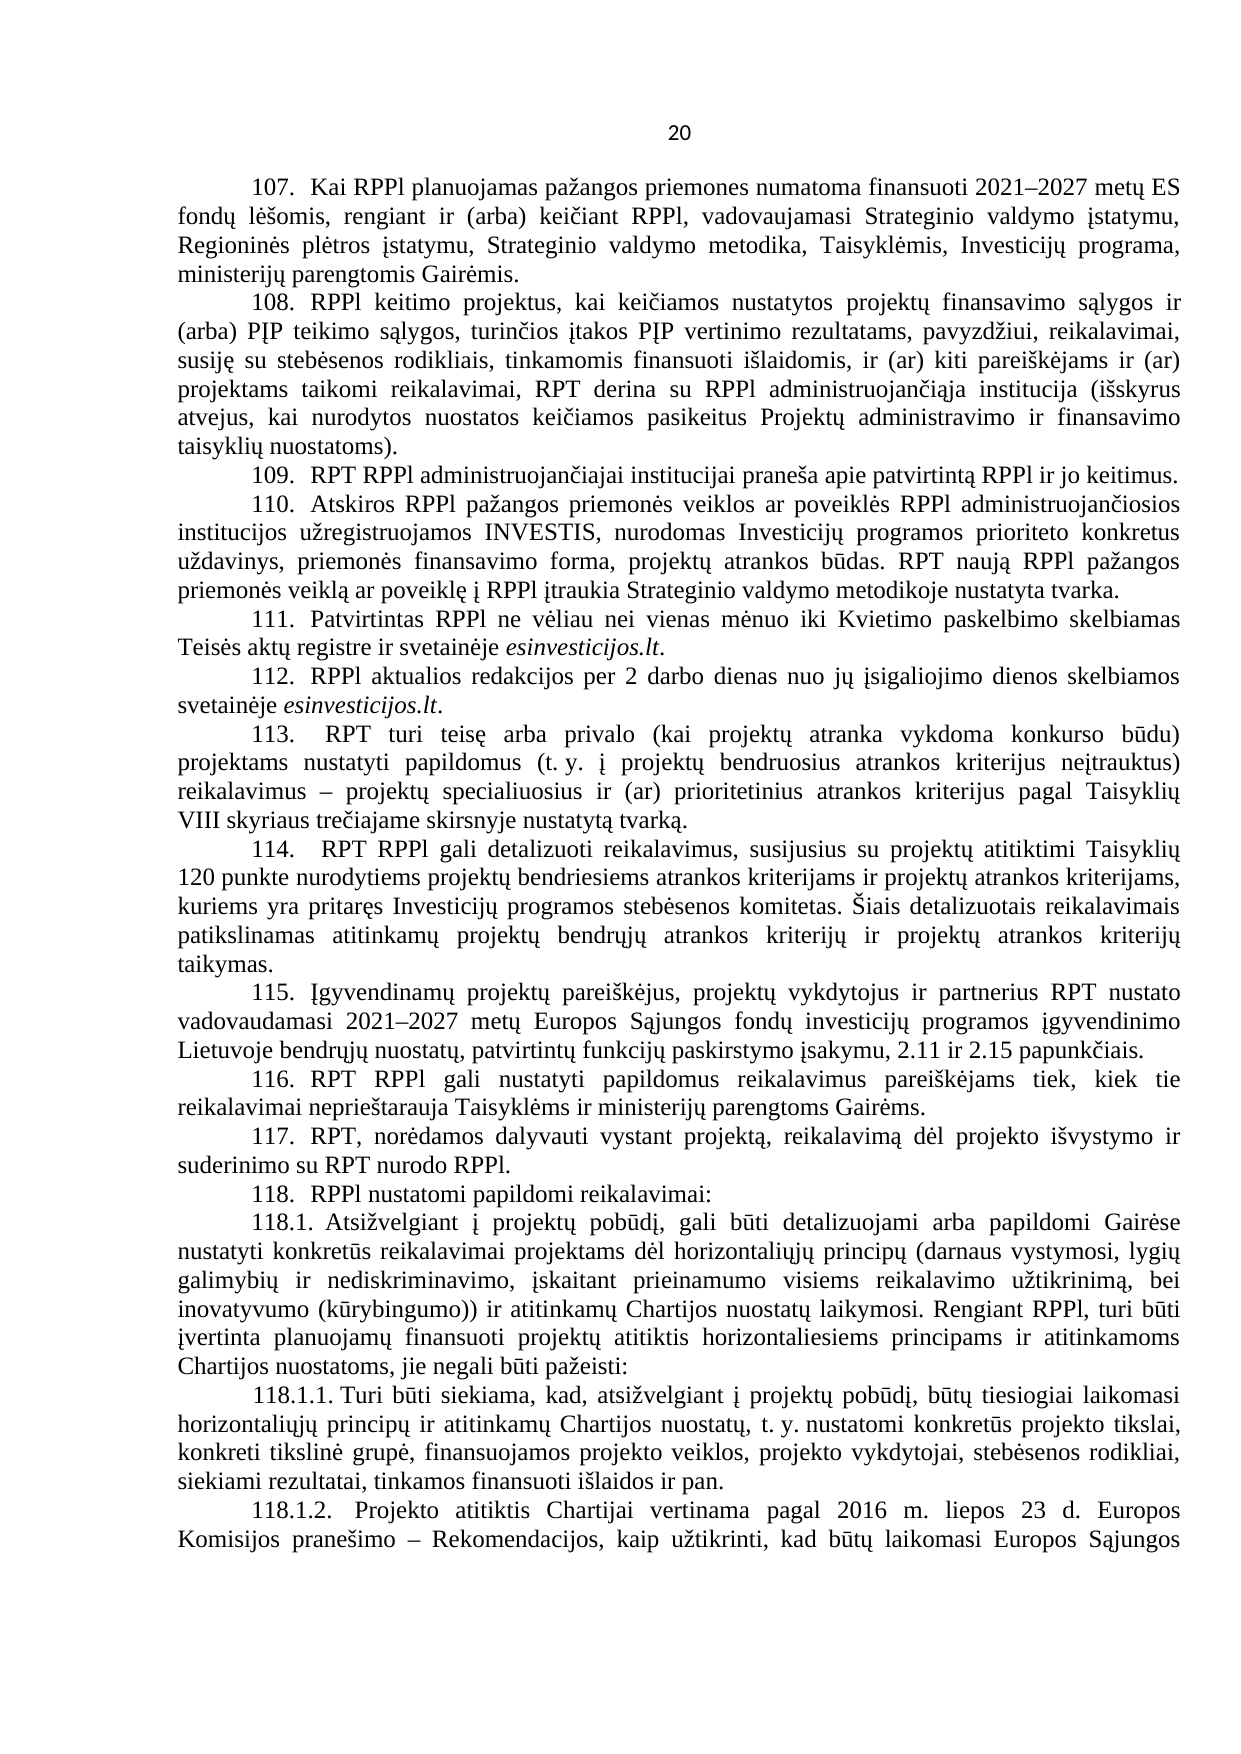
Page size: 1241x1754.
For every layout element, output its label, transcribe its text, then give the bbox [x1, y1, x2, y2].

text 111. Patvirtintas RPPl ne vėliau nei vienas mėnuo iki Kvietimo paskelbimo skelbiamas Teisės aktų registre ir svetainėje esinvesticijos.lt. [177, 604, 1181, 661]
text 113. RPT turi teisę arba privalo (kai projektų atranka vykdoma konkurso būdu) projektams nustatyti papildomus (t. y. į projektų bendruosius atrankos kriterijus neįtrauktus) reikalavimus – projektų specialiuosius ir (ar) prioritetinius atrankos kriterijus pagal Taisyklių VIII skyriaus trečiajame skirsnyje nustatytą tvarką. [177, 719, 1181, 834]
text 117. RPT, norėdamos dalyvauti vystant projektą, reikalavimą dėl projekto išvystymo ir suderinimo su RPT nurodo RPPl. [177, 1121, 1181, 1179]
text 115. Įgyvendinamų projektų pareiškėjus, projektų vykdytojus ir partnerius RPT nustato vadovaudamasi 2021–2027 metų Europos Sąjungos fondų investicijų programos įgyvendinimo Lietuvoje bendrųjų nuostatų, patvirtintų funkcijų paskirstymo įsakymu, 2.11 ir 2.15 papunkčiais. [177, 977, 1181, 1064]
text 118.1. Atsižvelgiant į projektų pobūdį, gali būti detalizuojami arba papildomi Gairėse nustatyti konkretūs reikalavimai projektams dėl horizontaliųjų principų (darnaus vystymosi, lygių galimybių ir nediskriminavimo, įskaitant prieinamumo visiems reikalavimo užtikrinimą, bei inovatyvumo (kūrybingumo)) ir atitinkamų Chartijos nuostatų laikymosi. Rengiant RPPl, turi būti įvertinta planuojamų finansuoti projektų atitiktis horizontaliesiems principams ir atitinkamoms Chartijos nuostatoms, jie negali būti pažeisti: [177, 1207, 1181, 1380]
text 109. RPT RPPl administruojančiajai institucijai praneša apie patvirtintą RPPl ir jo keitimus. [177, 460, 1181, 489]
text 108. RPPl keitimo projektus, kai keičiamos nustatytos projektų finansavimo sąlygos ir (arba) PĮP teikimo sąlygos, turinčios įtakos PĮP vertinimo rezultatams, pavyzdžiui, reikalavimai, susiję su stebėsenos rodikliais, tinkamomis finansuoti išlaidomis, ir (ar) kiti pareiškėjams ir (ar) projektams taikomi reikalavimai, RPT derina su RPPl administruojančiąja institucija (išskyrus atvejus, kai nurodytos nuostatos keičiamos pasikeitus Projektų administravimo ir finansavimo taisyklių nuostatoms). [177, 287, 1181, 460]
text 112. RPPl aktualios redakcijos per 2 darbo dienas nuo jų įsigaliojimo dienos skelbiamos svetainėje esinvesticijos.lt. [177, 661, 1181, 719]
text 118.1.1. Turi būti siekiama, kad, atsižvelgiant į projektų pobūdį, būtų tiesiogiai laikomasi horizontaliųjų principų ir atitinkamų Chartijos nuostatų, t. y. nustatomi konkretūs projekto tikslai, konkreti tikslinė grupė, finansuojamos projekto veiklos, projekto vykdytojai, stebėsenos rodikliai, siekiami rezultatai, tinkamos finansuoti išlaidos ir pan. [177, 1380, 1181, 1495]
text 118. RPPl nustatomi papildomi reikalavimai: [177, 1179, 1181, 1207]
text 114. RPT RPPl gali detalizuoti reikalavimus, susijusius su projektų atitiktimi Taisyklių 120 punkte nurodytiems projektų bendriesiems atrankos kriterijams ir projektų atrankos kriterijams, kuriems yra pritaręs Investicijų programos stebėsenos komitetas. Šiais detalizuotais reikalavimais patikslinamas atitinkamų projektų bendrųjų atrankos kriterijų ir projektų atrankos kriterijų taikymas. [177, 834, 1181, 977]
text 110. Atskiros RPPl pažangos priemonės veiklos ar poveiklės RPPl administruojančiosios institucijos užregistruojamos INVESTIS, nurodomas Investicijų programos prioriteto konkretus uždavinys, priemonės finansavimo forma, projektų atrankos būdas. RPT naują RPPl pažangos priemonės veiklą ar poveiklę į RPPl įtraukia Strateginio valdymo metodikoje nustatyta tvarka. [177, 489, 1181, 604]
text 107. Kai RPPl planuojamas pažangos priemones numatoma finansuoti 2021–2027 metų ES fondų lėšomis, rengiant ir (arba) keičiant RPPl, vadovaujamasi Strateginio valdymo įstatymu, Regioninės plėtros įstatymu, Strateginio valdymo metodika, Taisyklėmis, Investicijų programa, ministerijų parengtomis Gairėmis. [177, 172, 1181, 287]
text 118.1.2. Projekto atitiktis Chartijai vertinama pagal 2016 m. liepos 23 d. Europos Komisijos pranešimo – Rekomendacijos, kaip užtikrinti, kad būtų laikomasi Europos Sąjungos [177, 1495, 1181, 1552]
text 116. RPT RPPl gali nustatyti papildomus reikalavimus pareiškėjams tiek, kiek tie reikalavimai neprieštarauja Taisyklėms ir ministerijų parengtoms Gairėms. [177, 1064, 1181, 1121]
